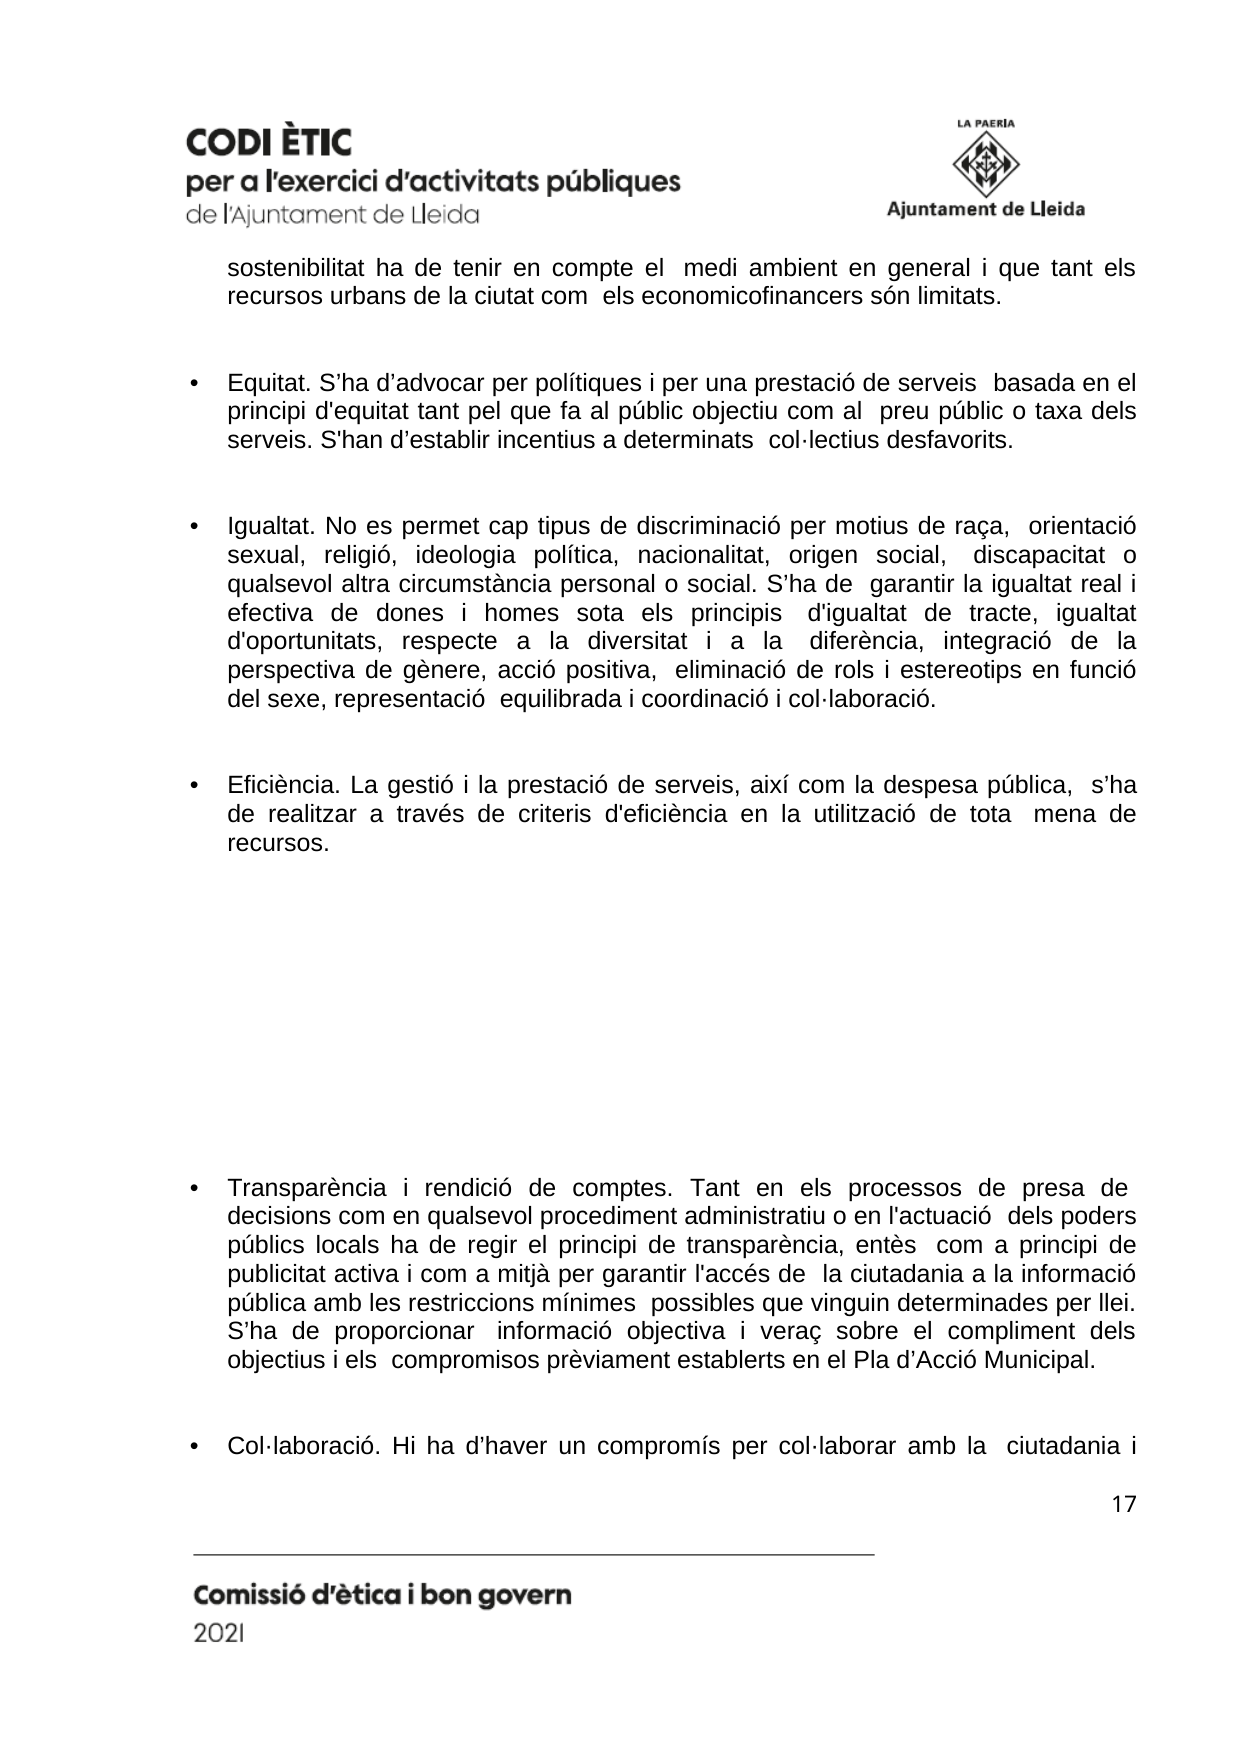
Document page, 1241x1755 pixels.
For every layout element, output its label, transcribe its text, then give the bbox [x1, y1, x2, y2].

list Eficiència. La gestió i la prestació de serveis, així com la despesa pública, s’ha de realitzar a través de criteris d'eficiència en la utilització de tota mena de recursos. [189, 770, 1137, 856]
list sostenibilitat ha de tenir en compte el medi ambient en general i que tant els recursos urbans de la ciutat com els economicofinancers són limitats. [189, 253, 1137, 310]
list Equitat. S’ha d’advocar per polítiques i per una prestació de serveis basada en el principi d'equitat tant pel que fa al públic objectiu com al preu públic o taxa dels serveis. S'han d’establir incentius a determinats col·lectius desfavorits. [189, 368, 1137, 454]
list Igualtat. No es permet cap tipus de discriminació per motius de raça, orientació sexual, religió, ideologia política, nacionalitat, origen social, discapacitat o qualsevol altra circumstància personal o social. S’ha de garantir la igualtat real i efectiva de dones i homes sota els principis d'igualtat de tracte, igualtat d'oportunitats, respecte a la diversitat i a la diferència, integració de la perspectiva de gènere, acció positiva, eliminació de rols i estereotips en funció del sexe, representació equilibrada i coordinació i col·laboració. [189, 511, 1137, 713]
list Col·laboració. Hi ha d’haver un compromís per col·laborar amb la ciutadania i [189, 1431, 1137, 1460]
list Transparència i rendició de comptes. Tant en els processos de presa de decisions com en qualsevol procediment administratiu o en l'actuació dels poders públics locals ha de regir el principi de transparència, entès com a principi de publicitat activa i com a mitjà per garantir l'accés de la ciutadania a la informació pública amb les restriccions mínimes possibles que vinguin determinades per llei. S’ha de proporcionar informació objectiva i veraç sobre el compliment dels objectius i els compromisos prèviament establerts en el Pla d’Acció Municipal. [189, 1173, 1137, 1374]
